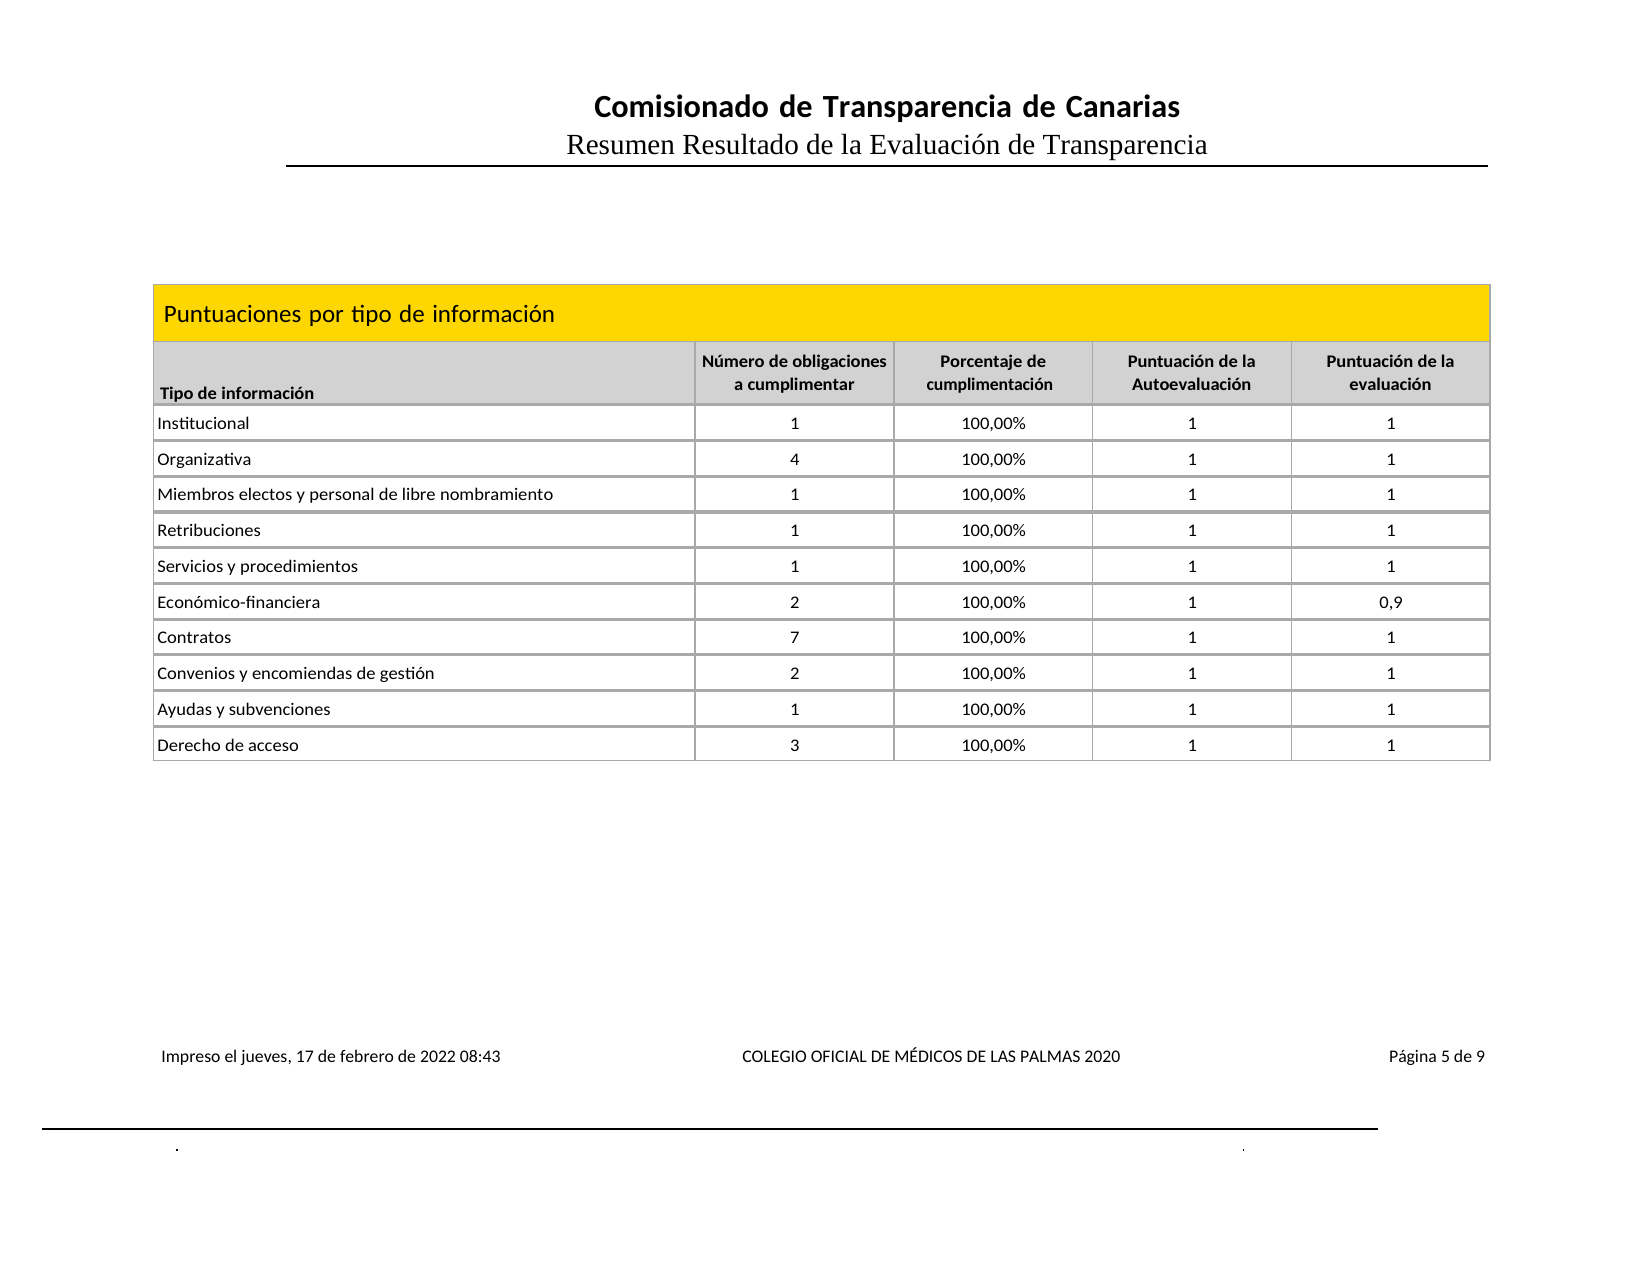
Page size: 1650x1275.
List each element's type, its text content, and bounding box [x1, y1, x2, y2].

table_cell Puntuación de la Autoevaluación [1093, 342, 1291, 403]
table_cell 1 [696, 406, 893, 439]
table_cell 1 [696, 692, 893, 725]
table_cell 1 [1292, 692, 1489, 725]
table_cell 1 [1093, 549, 1291, 582]
table_cell 1 [1093, 728, 1291, 760]
table_cell Puntuación de la evaluación [1292, 342, 1489, 403]
table_cell 1 [1292, 406, 1489, 439]
table_cell Servicios y procedimientos [154, 549, 694, 582]
table_cell Convenios y encomiendas de gestión [154, 656, 694, 689]
table_cell Número de obligaciones a cumplimentar [696, 342, 893, 403]
table_cell 1 [1093, 656, 1291, 689]
table_cell 1 [1093, 478, 1291, 510]
table_cell 100,00% [895, 406, 1092, 439]
table_cell 100,00% [895, 692, 1092, 725]
table_cell 0,9 [1292, 585, 1489, 618]
table_cell Organizativa [154, 442, 694, 475]
table_cell 1 [1093, 621, 1291, 653]
table_cell 2 [696, 656, 893, 689]
table_cell 100,00% [895, 549, 1092, 582]
table_cell 2 [696, 585, 893, 618]
table_cell 100,00% [895, 728, 1092, 760]
table_cell Contratos [154, 621, 694, 653]
table_cell 7 [696, 621, 893, 653]
table_cell 100,00% [895, 478, 1092, 510]
table_cell 1 [1292, 442, 1489, 475]
table_cell 1 [1292, 728, 1489, 760]
table_cell 100,00% [895, 656, 1092, 689]
table_cell 1 [1093, 406, 1291, 439]
table_cell Institucional [154, 406, 694, 439]
table_cell 4 [696, 442, 893, 475]
table_cell Económico-financiera [154, 585, 694, 618]
table_cell 1 [1292, 621, 1489, 653]
table_cell 1 [1292, 549, 1489, 582]
table_cell Tipo de información [154, 342, 694, 403]
table_cell 1 [1292, 478, 1489, 510]
table_cell 100,00% [895, 621, 1092, 653]
table_cell 1 [1093, 514, 1291, 546]
table_cell 1 [1292, 514, 1489, 546]
table_cell 1 [1093, 585, 1291, 618]
table_cell Ayudas y subvenciones [154, 692, 694, 725]
table_cell 100,00% [895, 585, 1092, 618]
table_cell 100,00% [895, 442, 1092, 475]
table_cell 1 [696, 549, 893, 582]
table_cell Retribuciones [154, 514, 694, 546]
table_cell Derecho de acceso [154, 728, 694, 760]
table_header Puntuaciones por tipo de información [154, 285, 1489, 341]
table_cell 1 [1093, 442, 1291, 475]
table_cell Miembros electos y personal de libre nombramiento [154, 478, 694, 510]
table_cell 1 [1093, 692, 1291, 725]
table_cell 1 [1292, 656, 1489, 689]
table_cell 100,00% [895, 514, 1092, 546]
table_cell 1 [696, 478, 893, 510]
table_cell Porcentaje de cumplimentación [895, 342, 1092, 403]
table_cell 1 [696, 514, 893, 546]
table_cell 3 [696, 728, 893, 760]
